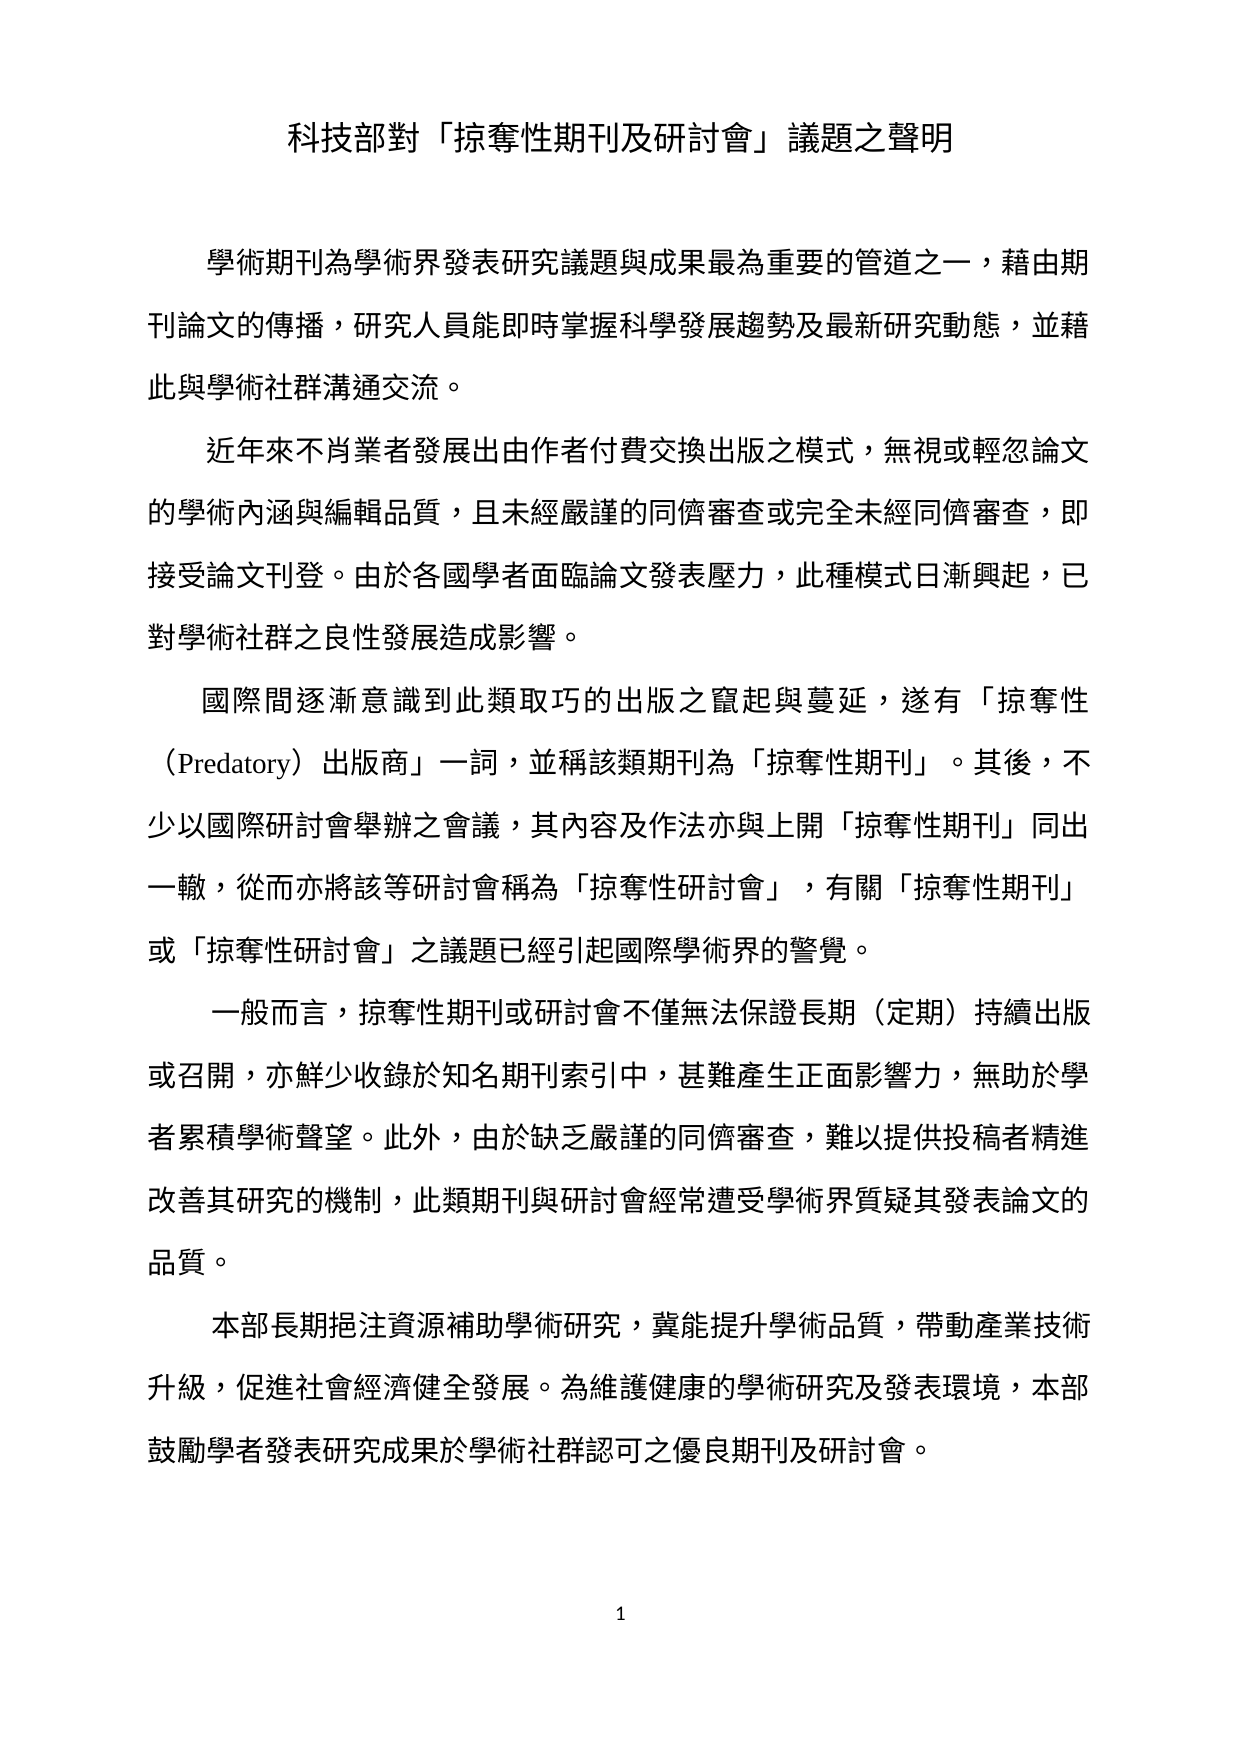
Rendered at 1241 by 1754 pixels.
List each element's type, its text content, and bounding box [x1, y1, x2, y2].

text 一般而言，掠奪性期刊或研討會不僅無法保證長期（定期）持續出版或召開，亦鮮少收錄於知名期刊索引中，甚難產生正面影響力，無助於學者累積學術聲望。此外，由於缺乏嚴謹的同儕審查，難以提供投稿者精進改善其研究的機制，此類期刊與研討會經常遭受學術界質疑其發表論文的品質。 [148, 969, 1092, 1282]
text 國際間逐漸意識到此類取巧的出版之竄起與蔓延，遂有「掠奪性（Predatory）出版商」一詞，並稱該類期刊為「掠奪性期刊」。其後，不少以國際研討會舉辦之會議，其內容及作法亦與上開「掠奪性期刊」同出一轍，從而亦將該等研討會稱為「掠奪性研討會」，有關「掠奪性期刊」或「掠奪性研討會」之議題已經引起國際學術界的警覺。 [148, 657, 1092, 969]
text 近年來不肖業者發展出由作者付費交換出版之模式，無視或輕忽論文的學術內涵與編輯品質，且未經嚴謹的同儕審查或完全未經同儕審查，即接受論文刊登。由於各國學者面臨論文發表壓力，此種模式日漸興起，已對學術社群之良性發展造成影響。 [148, 407, 1092, 657]
text 學術期刊為學術界發表研究議題與成果最為重要的管道之一，藉由期刊論文的傳播，研究人員能即時掌握科學發展趨勢及最新研究動態，並藉此與學術社群溝通交流。 [148, 219, 1092, 407]
text 本部長期挹注資源補助學術研究，冀能提升學術品質，帶動產業技術升級，促進社會經濟健全發展。為維護健康的學術研究及發表環境，本部鼓勵學者發表研究成果於學術社群認可之優良期刊及研討會。 [148, 1282, 1092, 1469]
text 科技部對「掠奪性期刊及研討會」議題之聲明 [148, 94, 1092, 157]
